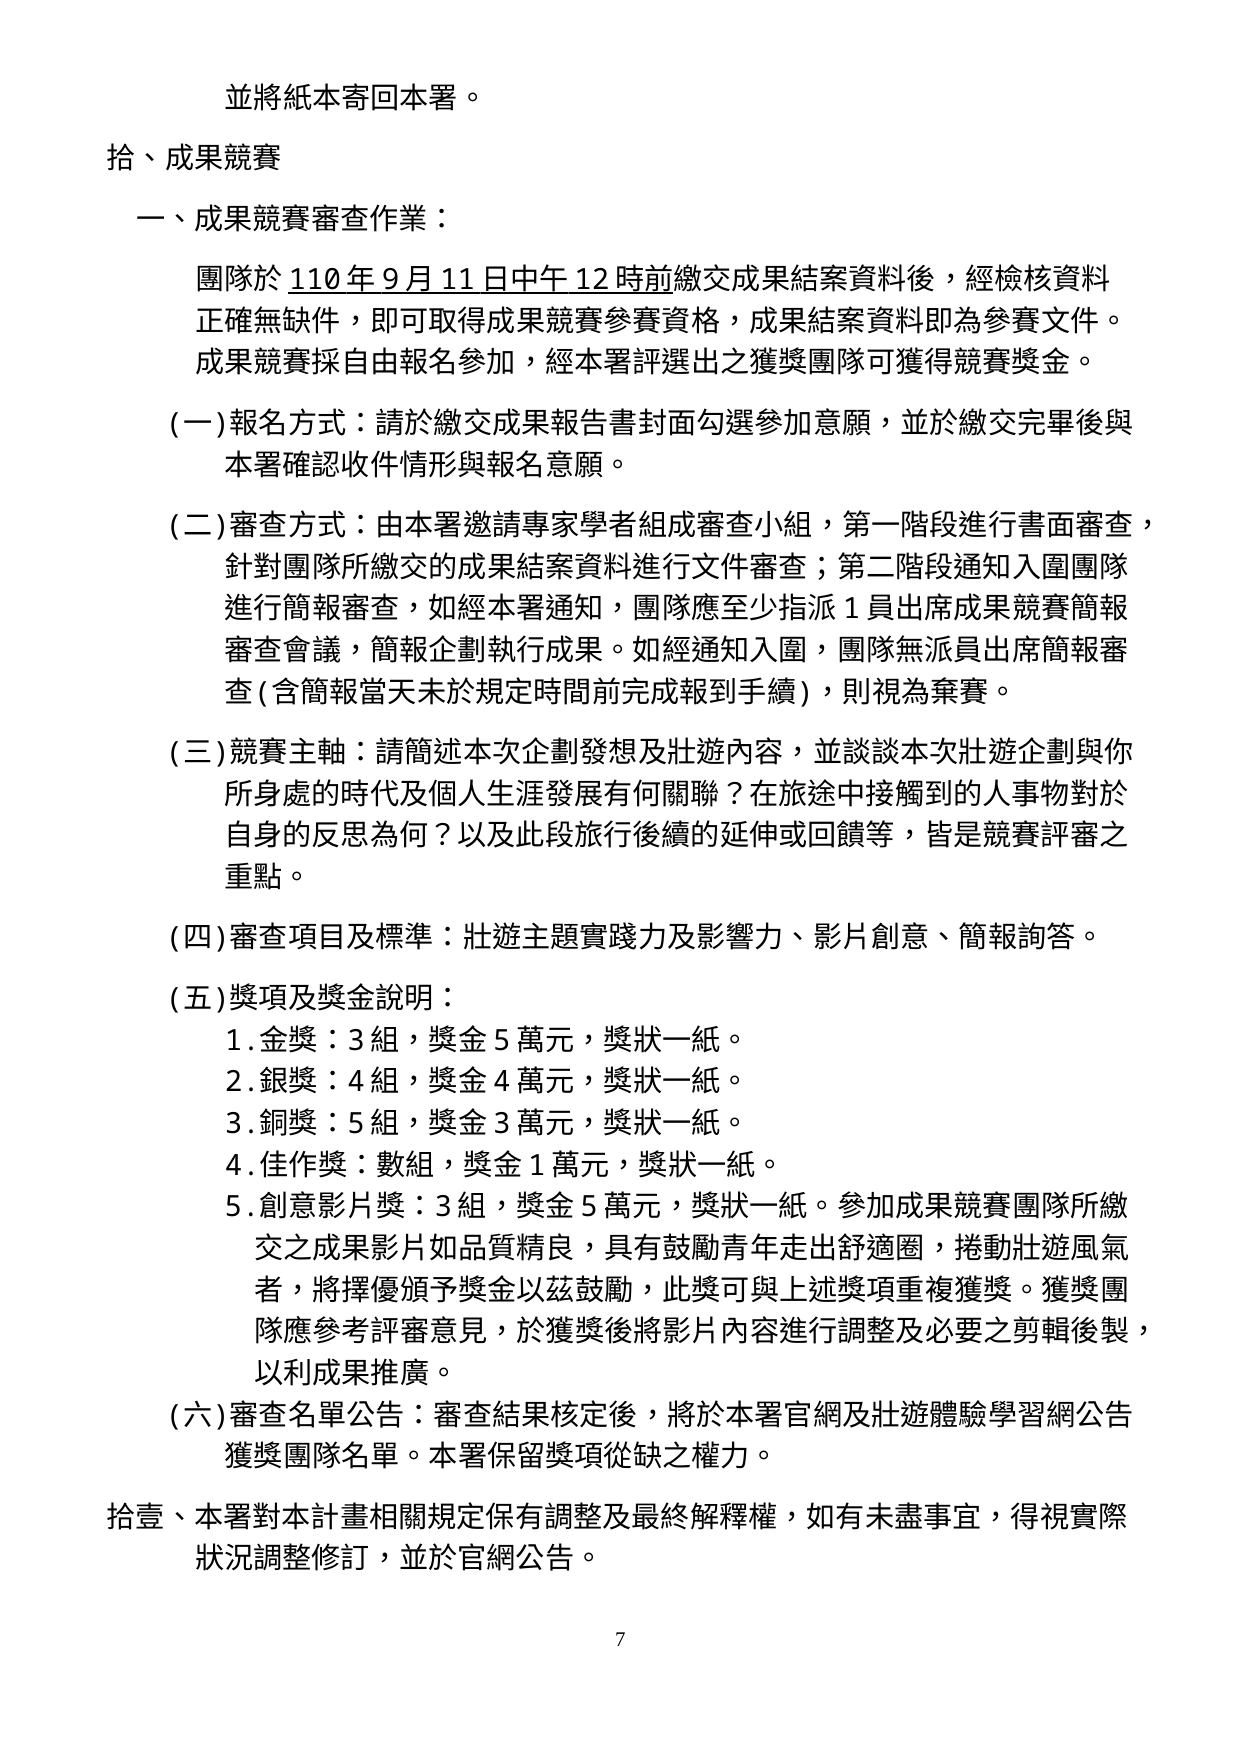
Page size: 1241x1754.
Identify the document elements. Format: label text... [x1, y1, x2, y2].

text 並將紙本寄回本署。 [165, 75, 1134, 117]
text (二)審查方式：由本署邀請專家學者組成審查小組，第一階段進行書面審查，針對團隊所繳交的成果結案資料進行文件審查；第二階段通知入圍團隊進行簡報審查，如經本署通知，團隊應至少指派1員出席成果競賽簡報審查會議，簡報企劃執行成果。如經通知入圍，團隊無派員出席簡報審查(含簡報當天未於規定時間前完成報到手續)，則視為棄賽。 [165, 502, 1134, 710]
text 拾、成果競賽 [106, 135, 1134, 177]
text (六)審查名單公告：審查結果核定後，將於本署官網及壯遊體驗學習網公告獲獎團隊名單。本署保留獎項從缺之權力。 [165, 1392, 1134, 1475]
text (五)獎項及獎金說明： [165, 975, 1134, 1017]
text (三)競賽主軸：請簡述本次企劃發想及壯遊內容，並談談本次壯遊企劃與你所身處的時代及個人生涯發展有何關聯？在旅途中接觸到的人事物對於自身的反思為何？以及此段旅行後續的延伸或回饋等，皆是競賽評審之重點。 [165, 729, 1134, 896]
text 4.佳作獎：數組，獎金1萬元，獎狀一紙。 [224, 1142, 1134, 1183]
text 5.創意影片獎：3組，獎金5萬元，獎狀一紙。參加成果競賽團隊所繳交之成果影片如品質精良，具有鼓勵青年走出舒適圈，捲動壯遊風氣者，將擇優頒予獎金以茲鼓勵，此獎可與上述獎項重複獲獎。獲獎團隊應參考評審意見，於獲獎後將影片內容進行調整及必要之剪輯後製，以利成果推廣。 [224, 1183, 1134, 1392]
text 3.銅獎：5組，獎金3萬元，獎狀一紙。 [224, 1100, 1134, 1142]
text 一、成果競賽審查作業： [136, 196, 1134, 237]
text 2.銀獎：4組，獎金4萬元，獎狀一紙。 [224, 1058, 1134, 1100]
text 團隊於110年9月11日中午12時前繳交成果結案資料後，經檢核資料正確無缺件，即可取得成果競賽參賽資格，成果結案資料即為參賽文件。成果競賽採自由報名參加，經本署評選出之獲獎團隊可獲得競賽獎金。 [195, 256, 1134, 381]
text 拾壹、本署對本計畫相關規定保有調整及最終解釋權，如有未盡事宜，得視實際狀況調整修訂，並於官網公告。 [106, 1494, 1134, 1577]
text (一)報名方式：請於繳交成果報告書封面勾選參加意願，並於繳交完畢後與本署確認收件情形與報名意願。 [165, 400, 1134, 483]
text 1.金獎：3組，獎金5萬元，獎狀一紙。 [224, 1017, 1134, 1058]
text (四)審查項目及標準：壯遊主題實踐力及影響力、影片創意、簡報詢答。 [165, 914, 1134, 956]
